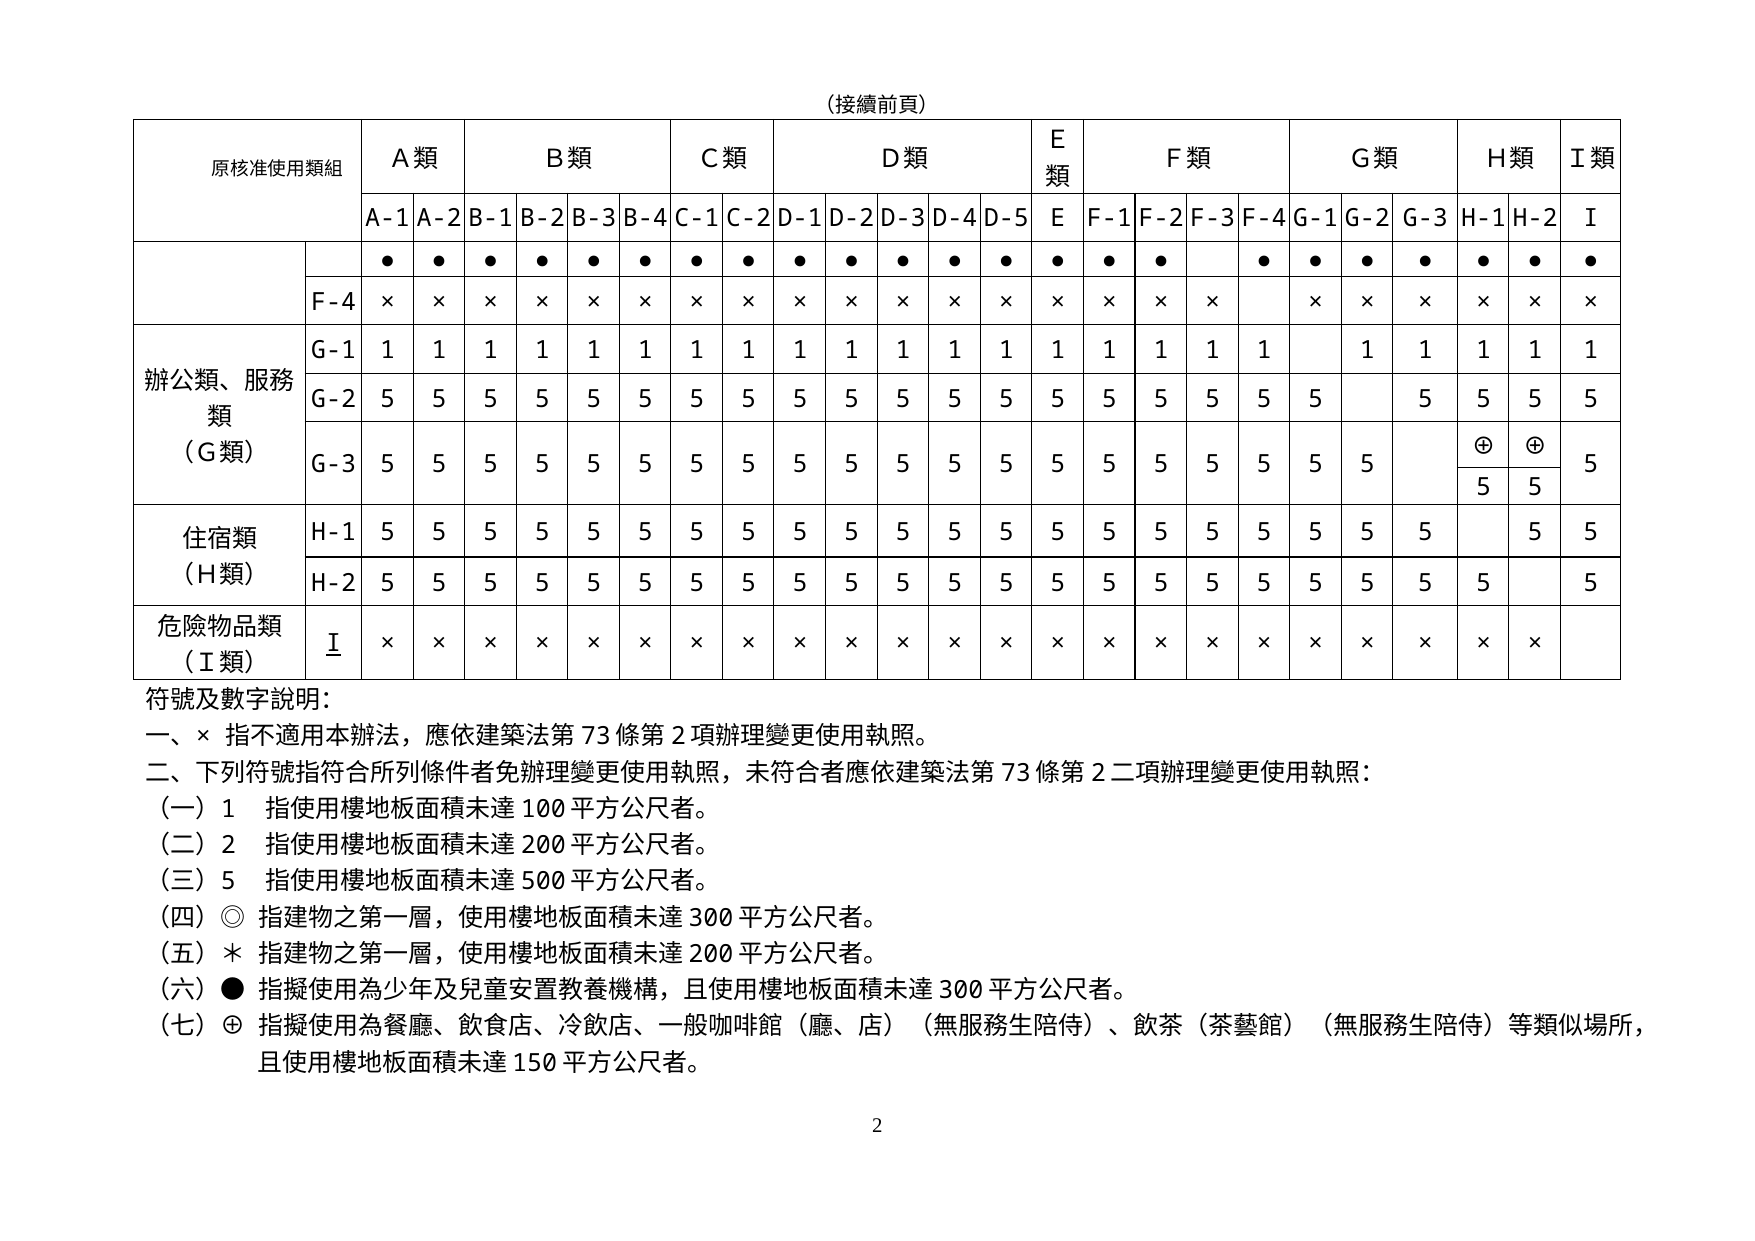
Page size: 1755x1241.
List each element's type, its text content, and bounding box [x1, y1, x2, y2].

table_cell 1 [878, 325, 928, 373]
table_cell × [517, 277, 567, 324]
table_cell ● [1342, 242, 1392, 276]
table_cell 1 [1561, 325, 1620, 373]
table_cell 5 [929, 422, 980, 504]
table_cell 1 [362, 325, 413, 373]
table_cell × [362, 606, 413, 678]
table_cell 5 [1136, 505, 1186, 556]
table_cell 5 [1084, 422, 1134, 504]
table_cell × [774, 277, 825, 324]
table_cell 5 [1032, 422, 1083, 504]
table_cell 5 [1458, 558, 1508, 605]
table_cell D-1 [774, 194, 825, 241]
table_cell 5 [929, 505, 980, 556]
table_cell 1 [414, 325, 464, 373]
table_cell 1 [981, 325, 1031, 373]
table_cell 5 [1084, 558, 1134, 605]
table_cell ● [465, 242, 516, 276]
table_cell ● [362, 242, 413, 276]
table_cell C-2 [723, 194, 773, 241]
table_cell 5 [723, 505, 773, 556]
table_cell 5 [1032, 374, 1083, 421]
table_cell 5 [1509, 374, 1560, 421]
table_cell 5 [1187, 422, 1238, 504]
text （一）1 指使用樓地板面積未達100平方公尺者。 [146, 788, 1636, 824]
table_cell 1 [1187, 325, 1238, 373]
table_cell × [568, 606, 619, 678]
table_cell B-2 [517, 194, 567, 241]
table_cell ● [1393, 242, 1457, 276]
table_cell ● [878, 242, 928, 276]
table_cell × [671, 277, 722, 324]
table_cell ● [414, 242, 464, 276]
table_cell ● [1136, 242, 1186, 276]
text （三）5 指使用樓地板面積未達500平方公尺者。 [146, 861, 1636, 897]
table_cell × [1084, 606, 1134, 678]
table_cell 5 [878, 374, 928, 421]
table_cell × [1342, 606, 1392, 678]
table_cell 5 [1509, 468, 1560, 504]
table_cell F-2 [1136, 194, 1186, 241]
table_cell 1 [1342, 325, 1392, 373]
table_cell 5 [1342, 558, 1392, 605]
table_cell ● [620, 242, 670, 276]
table_cell 1 [1136, 325, 1186, 373]
table_cell [1458, 505, 1508, 556]
table_cell ● [1458, 242, 1508, 276]
table_cell 5 [1084, 374, 1134, 421]
table_cell × [981, 606, 1031, 678]
table_cell 5 [1561, 422, 1620, 504]
table_cell 5 [1561, 505, 1620, 556]
table_header Ｇ類 [1290, 120, 1457, 192]
table_cell 1 [1509, 325, 1560, 373]
table_cell × [1032, 606, 1083, 678]
table_cell 1 [723, 325, 773, 373]
table_cell × [1290, 606, 1341, 678]
table_cell × [929, 277, 980, 324]
table_header Ｄ類 [774, 120, 1031, 192]
table_cell 5 [465, 422, 516, 504]
table_cell 1 [517, 325, 567, 373]
table_cell 1 [465, 325, 516, 373]
table_cell × [723, 606, 773, 678]
table_cell B-1 [465, 194, 516, 241]
table_cell 5 [1187, 558, 1238, 605]
text 一、× 指不適用本辦法，應依建築法第73條第2項辦理變更使用執照。 [146, 716, 1636, 752]
table_cell 5 [981, 558, 1031, 605]
table_cell 5 [568, 374, 619, 421]
table_cell × [1342, 277, 1392, 324]
table_cell 5 [620, 422, 670, 504]
table_cell × [981, 277, 1031, 324]
table_cell × [929, 606, 980, 678]
table_cell × [1561, 277, 1620, 324]
table_cell ● [1239, 242, 1289, 276]
table_cell 5 [723, 422, 773, 504]
table_cell 1 [826, 325, 877, 373]
table_cell D-3 [878, 194, 928, 241]
table_cell ● [1032, 242, 1083, 276]
table_cell × [1187, 606, 1238, 678]
table_cell 5 [1561, 374, 1620, 421]
table_cell × [414, 606, 464, 678]
table_cell 5 [723, 558, 773, 605]
table_cell 5 [878, 422, 928, 504]
table_cell × [774, 606, 825, 678]
table_cell 5 [878, 558, 928, 605]
table_cell ● [517, 242, 567, 276]
table_cell 5 [1393, 558, 1457, 605]
table_cell 5 [723, 374, 773, 421]
table_cell 5 [414, 422, 464, 504]
table_cell 5 [620, 374, 670, 421]
table_cell 5 [517, 422, 567, 504]
table_cell F-1 [1084, 194, 1134, 241]
table_header 原核准使用類組 擬變更使用類組 [134, 120, 361, 241]
table_cell × [517, 606, 567, 678]
table_header Ｆ類 [1084, 120, 1289, 192]
table_cell × [878, 606, 928, 678]
table_cell × [1458, 277, 1508, 324]
table_cell A-1 [362, 194, 413, 241]
table_cell 5 [362, 558, 413, 605]
table_cell G-3 [1393, 194, 1457, 241]
table_cell 5 [826, 558, 877, 605]
table_cell 5 [568, 505, 619, 556]
table_cell 5 [981, 505, 1031, 556]
table_cell 5 [1136, 558, 1186, 605]
table_cell 5 [1239, 374, 1289, 421]
table_cell × [826, 606, 877, 678]
table_cell [1290, 325, 1341, 373]
table_cell 5 [671, 422, 722, 504]
table_cell 5 [465, 558, 516, 605]
table_cell [306, 242, 361, 276]
table_cell F-4 [1239, 194, 1289, 241]
table_cell 5 [1032, 505, 1083, 556]
table_cell × [1032, 277, 1083, 324]
table_cell × [1509, 606, 1560, 678]
table_cell ● [568, 242, 619, 276]
table_cell 1 [1393, 325, 1457, 373]
table_cell [1239, 277, 1289, 324]
table_cell 5 [929, 374, 980, 421]
table_cell 5 [878, 505, 928, 556]
table_cell 5 [1239, 505, 1289, 556]
table_cell 5 [1458, 468, 1508, 504]
table_cell 5 [1239, 558, 1289, 605]
table_cell 5 [1458, 374, 1508, 421]
table_cell 5 [981, 374, 1031, 421]
table_cell × [362, 277, 413, 324]
table_cell 5 [774, 374, 825, 421]
table_cell 5 [1393, 374, 1457, 421]
table_cell [1561, 606, 1620, 678]
table_cell D-2 [826, 194, 877, 241]
table_cell 5 [414, 374, 464, 421]
text 二、下列符號指符合所列條件者免辦理變更使用執照，未符合者應依建築法第73條第2二項辦理變更使用執照： [146, 752, 1636, 788]
table_cell × [568, 277, 619, 324]
table_cell 1 [671, 325, 722, 373]
table_cell 5 [465, 374, 516, 421]
table_header Ｉ類 [1561, 120, 1620, 192]
table_cell B-3 [568, 194, 619, 241]
table_cell C-1 [671, 194, 722, 241]
table_cell 5 [1187, 505, 1238, 556]
table_cell 1 [568, 325, 619, 373]
table_cell 5 [1290, 505, 1341, 556]
table_cell × [1084, 277, 1134, 324]
table_cell 5 [517, 505, 567, 556]
table_cell 5 [1136, 422, 1186, 504]
table_cell × [1187, 277, 1238, 324]
table_cell 5 [671, 558, 722, 605]
table_cell × [414, 277, 464, 324]
table_cell 1 [1032, 325, 1083, 373]
table_cell G-2 [306, 374, 361, 421]
table_cell H-2 [1509, 194, 1560, 241]
table_cell 1 [929, 325, 980, 373]
table_cell 5 [826, 422, 877, 504]
table_cell ● [671, 242, 722, 276]
text （七）⊕ 指擬使用為餐廳、飲食店、冷飲店、一般咖啡館（廳、店）（無服務生陪侍）、飲茶（茶藝館）（無服務生陪侍）等類似場所，且使用樓地板面積未達150平方公尺者。 [146, 1006, 1636, 1078]
table_cell F-3 [1187, 194, 1238, 241]
table_cell 5 [1290, 558, 1341, 605]
table_cell × [826, 277, 877, 324]
table_cell 5 [362, 505, 413, 556]
table_cell G-1 [1290, 194, 1341, 241]
table_cell E [1032, 194, 1083, 241]
table_cell B-4 [620, 194, 670, 241]
table_cell 5 [1561, 558, 1620, 605]
table_cell × [1393, 277, 1457, 324]
table_header Ｈ類 [1458, 120, 1560, 192]
text 符號及數字說明： [146, 679, 1636, 716]
table_cell 5 [414, 558, 464, 605]
table_cell 辦公類、服務類 （Ｇ類） [134, 325, 305, 504]
table_cell H-1 [306, 505, 361, 556]
table_cell 5 [774, 558, 825, 605]
table_cell 1 [1084, 325, 1134, 373]
table_cell [1509, 558, 1560, 605]
table_cell 5 [826, 505, 877, 556]
table_cell 5 [981, 422, 1031, 504]
table_cell × [1290, 277, 1341, 324]
table_cell G-3 [306, 422, 361, 504]
table_cell × [1136, 277, 1186, 324]
table_cell × [1509, 277, 1560, 324]
table_cell ● [826, 242, 877, 276]
table_cell 5 [414, 505, 464, 556]
table_cell ⊕ [1458, 422, 1508, 467]
table_cell 1 [1239, 325, 1289, 373]
table_cell 5 [826, 374, 877, 421]
table_cell 5 [517, 374, 567, 421]
table_header Ａ類 [362, 120, 464, 192]
table_cell 5 [568, 558, 619, 605]
table_cell ● [774, 242, 825, 276]
table_cell 1 [1458, 325, 1508, 373]
table_cell × [620, 277, 670, 324]
table_cell 5 [465, 505, 516, 556]
text （二）2 指使用樓地板面積未達200平方公尺者。 [146, 824, 1636, 861]
table_cell × [1458, 606, 1508, 678]
table_cell ● [929, 242, 980, 276]
text （六）● 指擬使用為少年及兒童安置教養機構，且使用樓地板面積未達300平方公尺者。 [146, 969, 1636, 1006]
table_cell I [306, 606, 361, 678]
table_cell × [723, 277, 773, 324]
table_cell [1342, 374, 1392, 421]
table_cell D-5 [981, 194, 1031, 241]
table_cell H-1 [1458, 194, 1508, 241]
table_cell H-2 [306, 558, 361, 605]
table_cell 5 [1084, 505, 1134, 556]
table_cell ● [981, 242, 1031, 276]
text （四）◎ 指建物之第一層，使用樓地板面積未達300平方公尺者。 [146, 897, 1636, 933]
table_cell 5 [620, 505, 670, 556]
table_cell ● [1290, 242, 1341, 276]
table_cell ● [723, 242, 773, 276]
table_cell × [1239, 606, 1289, 678]
table_cell 5 [362, 422, 413, 504]
table_cell 5 [1032, 558, 1083, 605]
table_cell G-1 [306, 325, 361, 373]
table_cell 5 [568, 422, 619, 504]
table_cell 5 [1509, 505, 1560, 556]
table_cell 1 [774, 325, 825, 373]
table_cell 5 [774, 505, 825, 556]
table_cell 1 [620, 325, 670, 373]
table_cell [1393, 422, 1457, 504]
table_cell 5 [671, 374, 722, 421]
table_cell 5 [1239, 422, 1289, 504]
table_cell × [1393, 606, 1457, 678]
table_cell 5 [1136, 374, 1186, 421]
table_cell [1187, 242, 1238, 276]
table_cell F-4 [306, 277, 361, 324]
table_header Ｃ類 [671, 120, 773, 192]
table_cell I [1561, 194, 1620, 241]
table_cell × [465, 277, 516, 324]
table_cell × [671, 606, 722, 678]
table_cell × [465, 606, 516, 678]
table_cell ● [1509, 242, 1560, 276]
table_cell 5 [1342, 422, 1392, 504]
table_cell 住宿類 （Ｈ類） [134, 505, 305, 605]
table_cell 5 [929, 558, 980, 605]
table_cell 5 [1393, 505, 1457, 556]
table_cell 5 [1342, 505, 1392, 556]
table_cell 5 [671, 505, 722, 556]
table_cell D-4 [929, 194, 980, 241]
table_cell ⊕ [1509, 422, 1560, 467]
text （五）＊ 指建物之第一層，使用樓地板面積未達200平方公尺者。 [146, 933, 1636, 969]
table_cell ● [1561, 242, 1620, 276]
table_cell 5 [1290, 422, 1341, 504]
table_cell 5 [1290, 374, 1341, 421]
table_header Ｂ類 [465, 120, 670, 192]
table_cell × [620, 606, 670, 678]
table_cell G-2 [1342, 194, 1392, 241]
table_cell × [878, 277, 928, 324]
table_cell 5 [620, 558, 670, 605]
table_cell A-2 [414, 194, 464, 241]
table_cell 5 [1187, 374, 1238, 421]
table_cell 5 [362, 374, 413, 421]
table_cell 危險物品類（Ｉ類） [134, 606, 305, 678]
table_cell 5 [517, 558, 567, 605]
table_cell ● [1084, 242, 1134, 276]
table_header Ｅ類 [1032, 120, 1083, 192]
table_cell 5 [774, 422, 825, 504]
table_cell × [1136, 606, 1186, 678]
